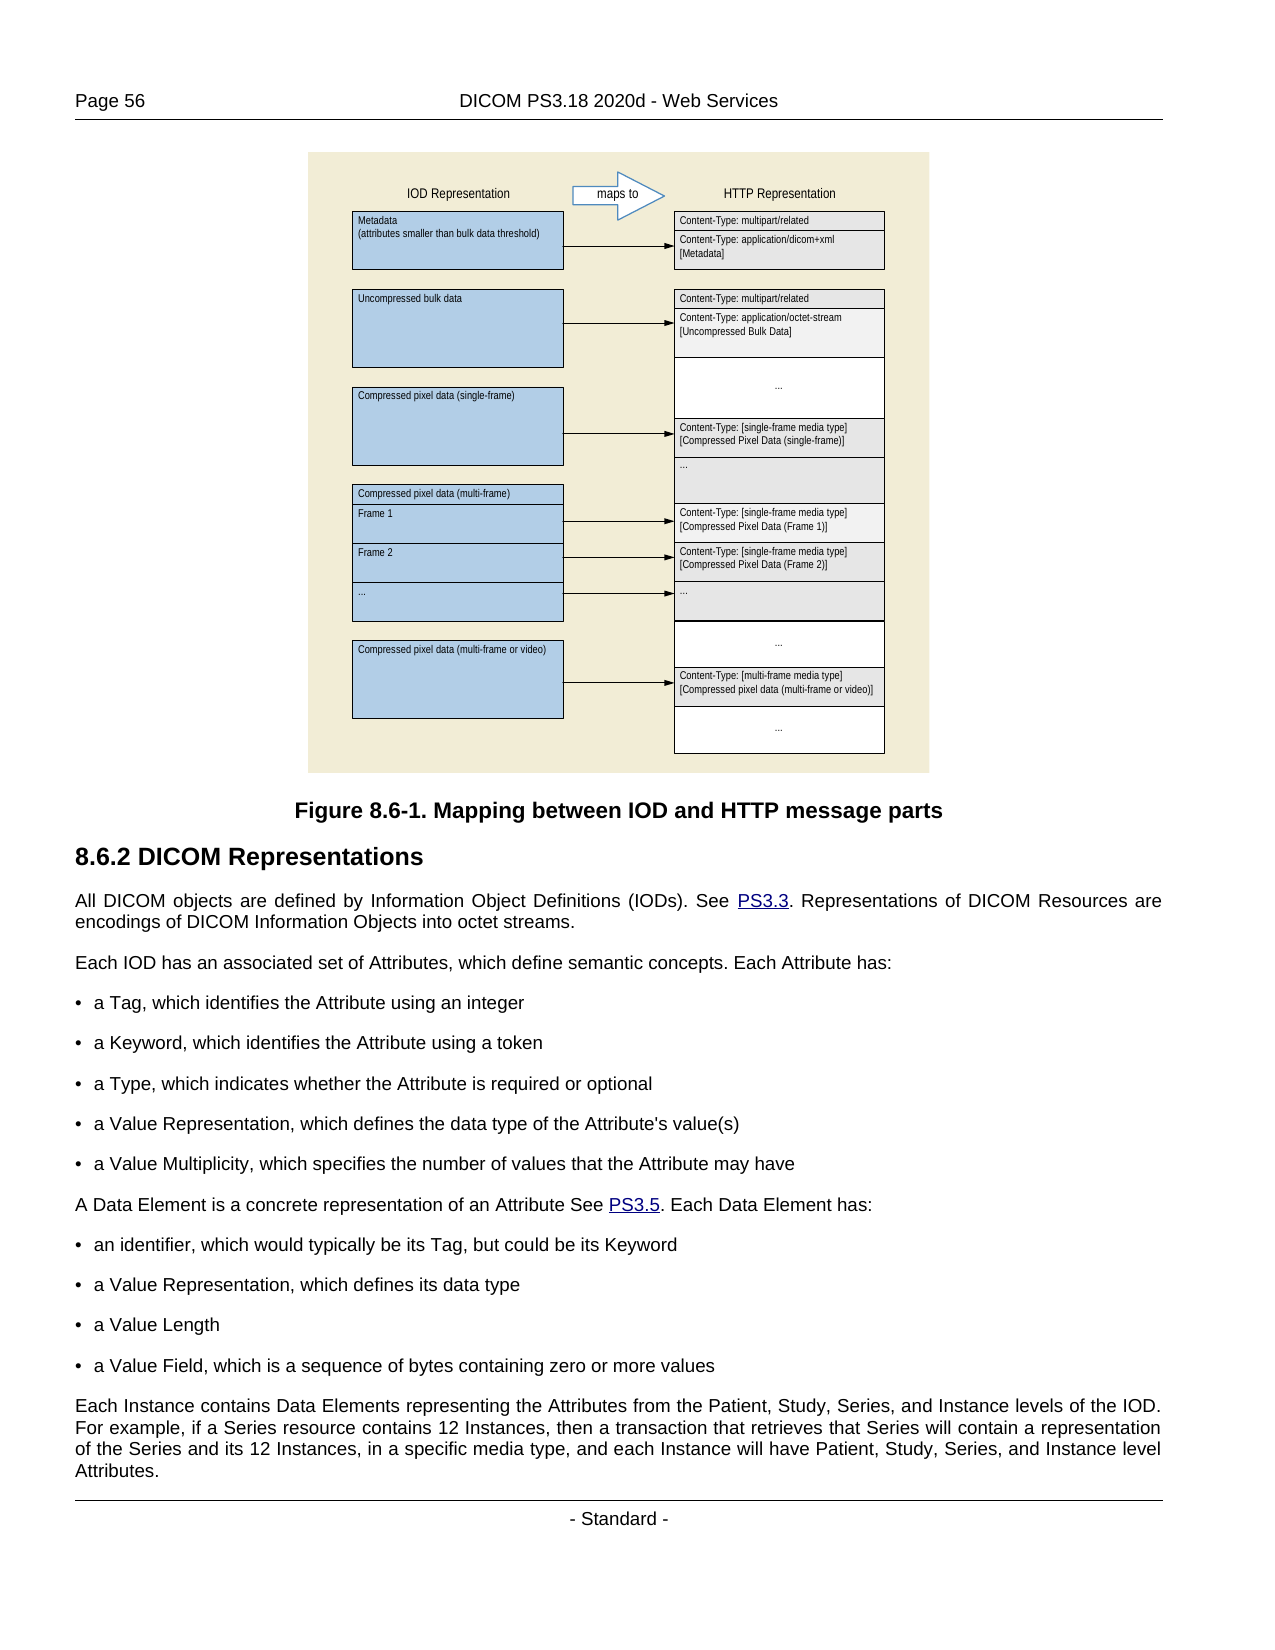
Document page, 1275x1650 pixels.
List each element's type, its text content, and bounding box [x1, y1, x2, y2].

text Each Instance contains Data Elements representing the Attributes from the Patient, Study, Series, and Instance levels of the IOD. For example, if a Series resource contains 12 Instances, then a transaction that retrieves that Series will contain a representation of the Series and its 12 Instances, in a specific media type, and each Instance will have Patient, Study, Series, and Instance level Attributes. [75, 1395, 1162, 1481]
text All DICOM objects are defined by Information Object Definitions (IODs). See PS3.3. Representations of DICOM Resources are encodings of DICOM Information Objects into octet streams. [75, 889, 1162, 933]
text A Data Element is a concrete representation of an Attribute See PS3.5. Each Data Element has: [75, 1193, 1162, 1215]
text 8.6.2 DICOM Representations [75, 842, 1162, 871]
text • a Keyword, which identifies the Attribute using a token [75, 1032, 1162, 1054]
text • a Value Field, which is a sequence of bytes containing zero or more values [75, 1354, 1162, 1376]
text • an identifier, which would typically be its Tag, but could be its Keyword [75, 1234, 1162, 1255]
text • a Value Length [75, 1314, 1162, 1336]
text Each IOD has an associated set of Attributes, which define semantic concepts. Each Attribute has: [75, 951, 1162, 973]
text Figure 8.6-1. Mapping between IOD and HTTP message parts [75, 797, 1162, 823]
text • a Tag, which identifies the Attribute using an integer [75, 992, 1162, 1013]
text • a Value Representation, which defines its data type [75, 1274, 1162, 1296]
text • a Type, which indicates whether the Attribute is required or optional [75, 1072, 1162, 1094]
text • a Value Multiplicity, which specifies the number of values that the Attribute may have [75, 1153, 1162, 1174]
text • a Value Representation, which defines the data type of the Attribute's value(s) [75, 1113, 1162, 1134]
